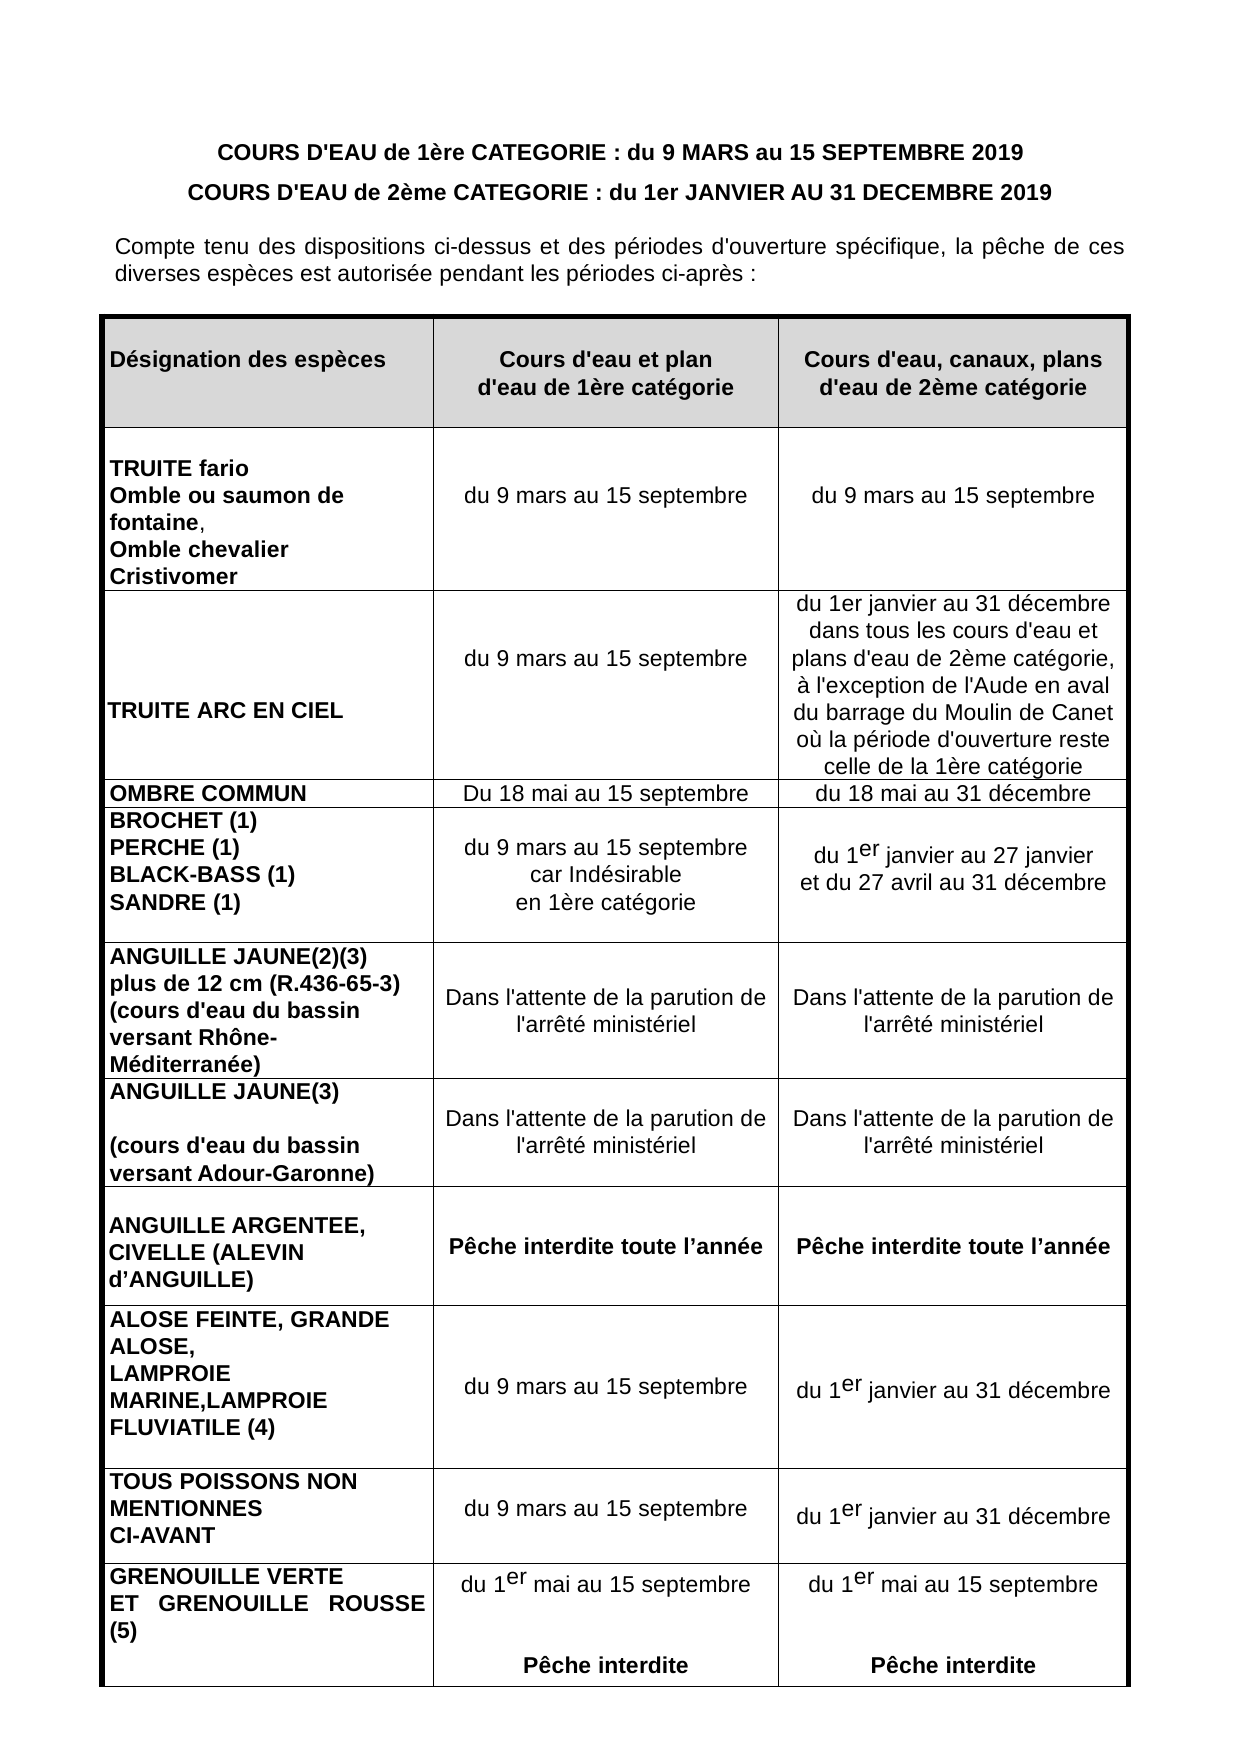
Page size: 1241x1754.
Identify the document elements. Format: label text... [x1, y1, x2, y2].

table_cell GRENOUILLE VERTE ET GRENOUILLE ROUSSE (5) [105, 1564, 433, 1686]
subtitle COURS D'EAU de 1ère CATEGORIE : du 9 MARS au 15 SEPTEMBRE 2019 [114, 138, 1126, 165]
table_cell OMBRE COMMUN [105, 780, 433, 807]
table_cell du 1er janvier au 31 décembre dans tous les cours d'eau et plans d'eau de 2ème catégorie, à l'exception de l'Aude en aval du barrage du Moulin de Canet où la période d'ouverture reste celle de la 1ère catégorie [779, 591, 1126, 779]
table_cell TOUS POISSONS NON MENTIONNES CI-AVANT [105, 1469, 433, 1562]
table_cell du 1er mai au 15 septembre Pêche interdite [434, 1564, 778, 1686]
table_header Désignation des espèces [105, 319, 433, 427]
table_cell Pêche interdite toute l’année [779, 1187, 1126, 1305]
table_cell du 9 mars au 15 septembre [434, 591, 778, 779]
table_cell TRUITE ARC EN CIEL [105, 591, 433, 779]
table_header Cours d'eau, canaux, plans d'eau de 2ème catégorie [779, 319, 1126, 427]
table_cell Dans l'attente de la parution de l'arrêté ministériel [779, 1079, 1126, 1186]
table_cell du 1er janvier au 31 décembre [779, 1306, 1126, 1467]
table_cell ANGUILLE ARGENTEE, CIVELLE (ALEVIN d’ANGUILLE) [105, 1187, 433, 1305]
table_cell ANGUILLE JAUNE(2)(3) plus de 12 cm (R.436-65-3) (cours d'eau du bassin versant Rhône-Méditerranée) [105, 943, 433, 1078]
table_cell du 9 mars au 15 septembre car Indésirable en 1ère catégorie [434, 808, 778, 942]
table_cell du 18 mai au 31 décembre [779, 780, 1126, 807]
table_cell du 9 mars au 15 septembre [434, 428, 778, 590]
table_cell Dans l'attente de la parution de l'arrêté ministériel [779, 943, 1126, 1078]
table_cell du 9 mars au 15 septembre [434, 1469, 778, 1562]
table_cell du 9 mars au 15 septembre [779, 428, 1126, 590]
table_cell Dans l'attente de la parution de l'arrêté ministériel [434, 1079, 778, 1186]
table_cell du 1er mai au 15 septembre Pêche interdite [779, 1564, 1126, 1686]
table_cell du 9 mars au 15 septembre [434, 1306, 778, 1467]
text Compte tenu des dispositions ci-dessus et des périodes d'ouverture spécifique, la pêche de ces diverses espèces est autorisée pendant les périodes ci-après : [114, 232, 1126, 286]
table_cell du 1er janvier au 31 décembre [779, 1469, 1126, 1562]
table_cell TRUITE fario Omble ou saumon de fontaine, Omble chevalier Cristivomer [105, 428, 433, 590]
table_header Cours d'eau et plan d'eau de 1ère catégorie [434, 319, 778, 427]
table_cell Dans l'attente de la parution de l'arrêté ministériel [434, 943, 778, 1078]
table_cell ALOSE FEINTE, GRANDE ALOSE, LAMPROIE MARINE,LAMPROIE FLUVIATILE (4) [105, 1306, 433, 1467]
table_cell Pêche interdite toute l’année [434, 1187, 778, 1305]
table_cell du 1er janvier au 27 janvier et du 27 avril au 31 décembre [779, 808, 1126, 942]
table_cell Du 18 mai au 15 septembre [434, 780, 778, 807]
table_cell BROCHET (1) PERCHE (1) BLACK-BASS (1) SANDRE (1) [105, 808, 433, 942]
table_cell ANGUILLE JAUNE(3) (cours d'eau du bassin versant Adour-Garonne) [105, 1079, 433, 1186]
subtitle COURS D'EAU de 2ème CATEGORIE : du 1er JANVIER AU 31 DECEMBRE 2019 [114, 178, 1126, 205]
